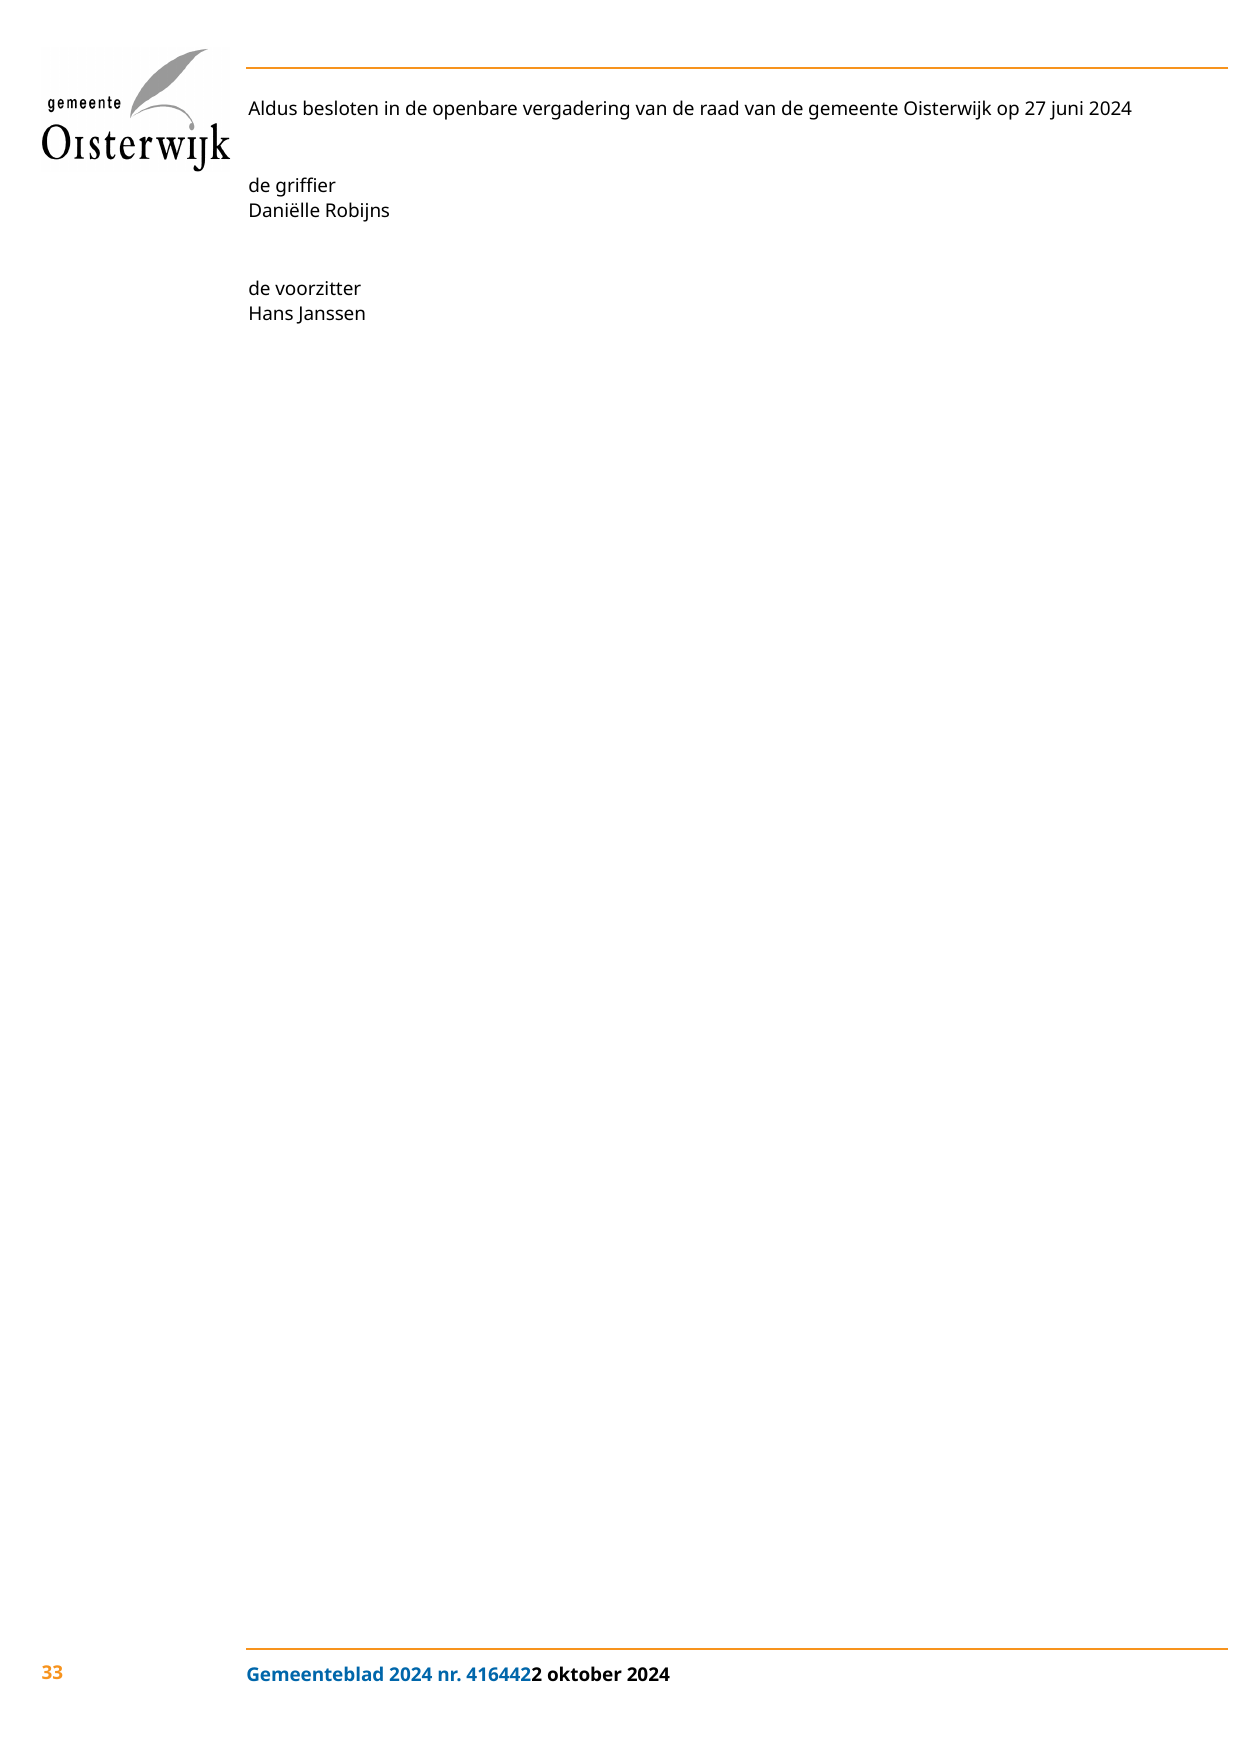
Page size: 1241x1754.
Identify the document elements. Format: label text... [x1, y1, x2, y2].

text de voorzitter [248, 275, 1152, 301]
text Hans Janssen [248, 301, 1152, 326]
text de griffier [248, 172, 1152, 198]
text Aldus besloten in de openbare vergadering van de raad van de gemeente Oisterwijk op 27 juni 2024 [248, 95, 1152, 121]
text Daniëlle Robijns [248, 198, 1152, 223]
picture [41, 47, 231, 172]
